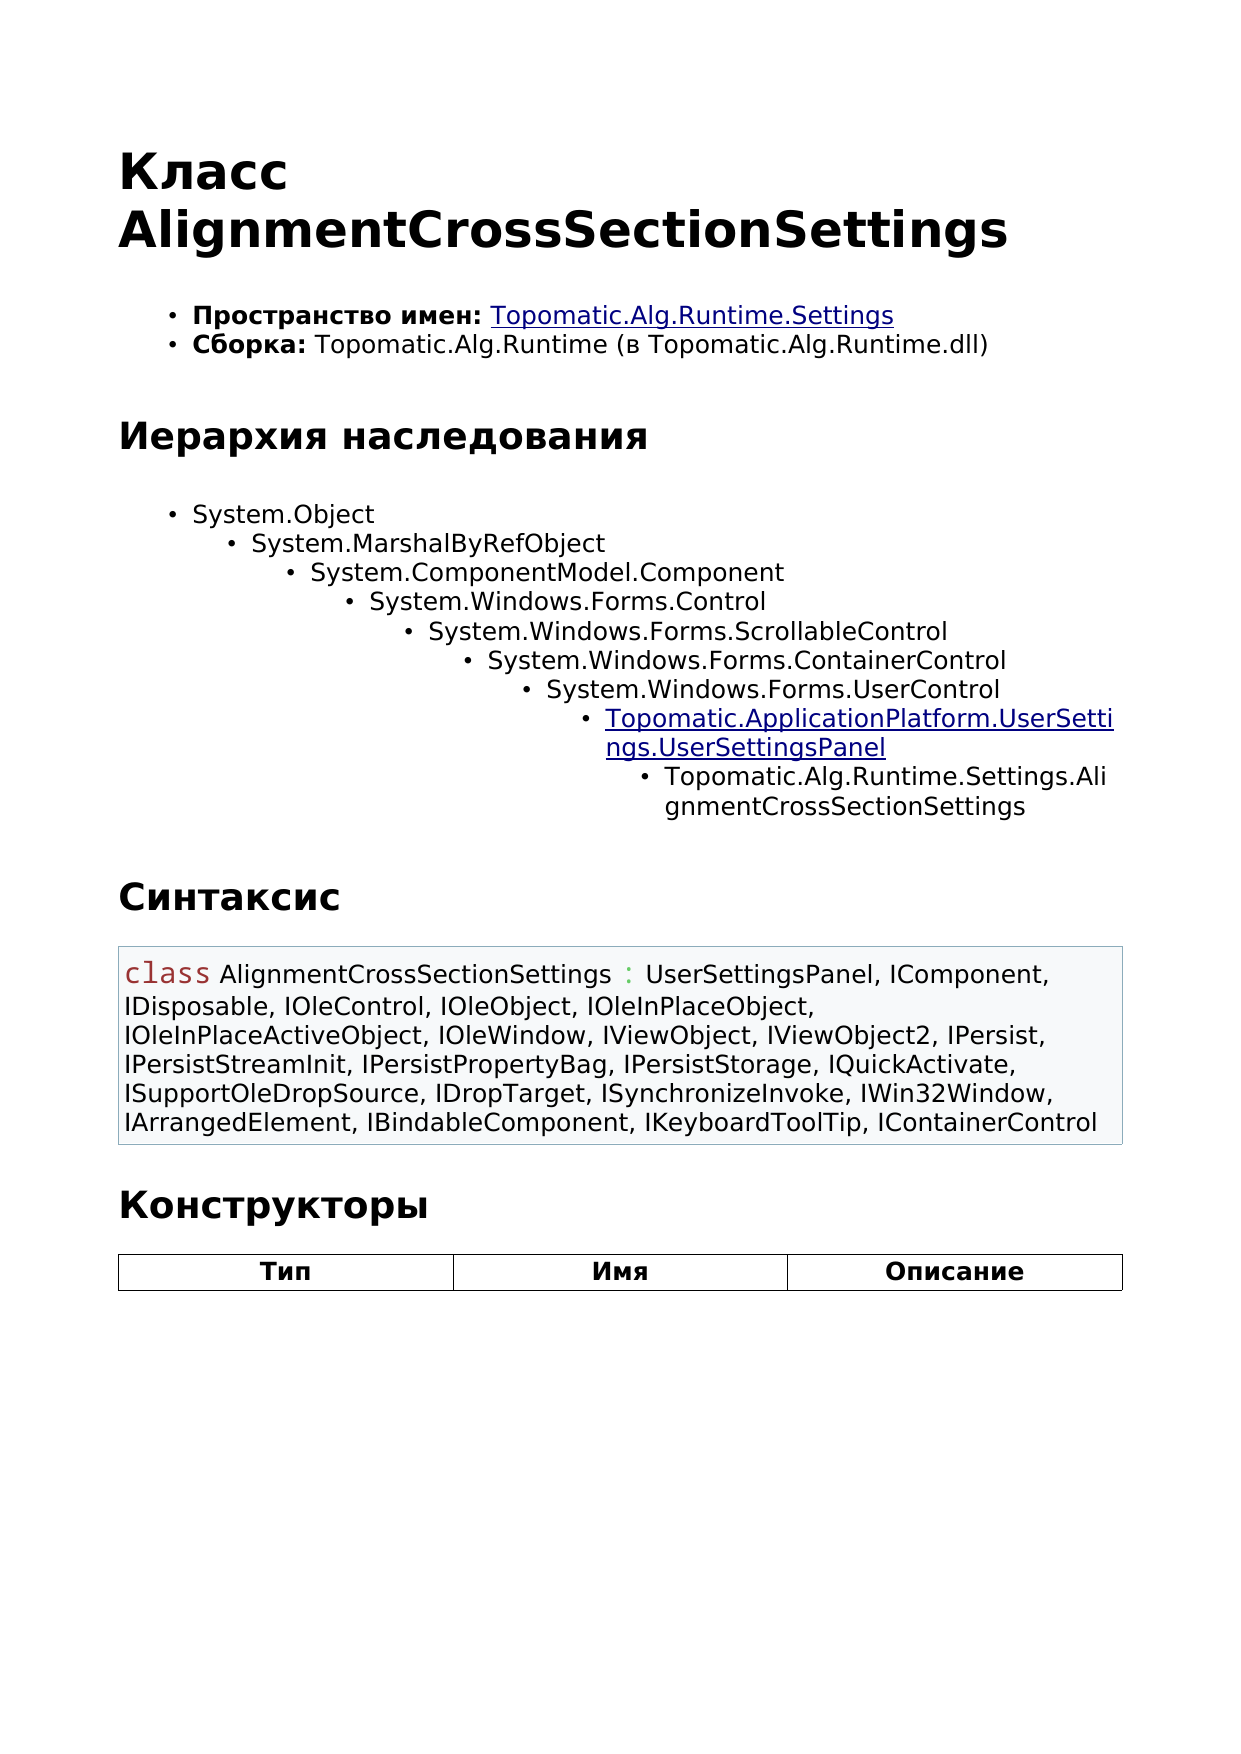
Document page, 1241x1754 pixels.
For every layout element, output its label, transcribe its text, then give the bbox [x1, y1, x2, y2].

list System.ComponentModel.Component [295, 558, 1122, 587]
list System.Windows.Forms.ContainerControl [472, 646, 1122, 675]
subtitle Конструкторы [118, 1183, 1122, 1227]
subtitle Синтаксис [118, 875, 1122, 919]
list System.Windows.Forms.ScrollableControl [413, 617, 1122, 646]
list Сборка: Topomatic.Alg.Runtime (в Topomatic.Alg.Runtime.dll) [177, 331, 1122, 360]
table_header Тип [119, 1255, 453, 1289]
list System.MarshalByRefObject [236, 529, 1122, 558]
list Пространство имен: Topomatic.Alg.Runtime.Settings [177, 302, 1122, 331]
table_header class AlignmentCrossSectionSettings : UserSettingsPanel, IComponent, IDisposable, IOleControl, IOleObject, IOleInPlaceObject, IOleInPlaceActiveObject, IOleWindow, IViewObject, IViewObject2, IPersist, IPersistStreamInit, IPersistPropertyBag, IPersistStorage, IQuickActivate, ISupportOleDropSource, IDropTarget, ISynchronizeInvoke, IWin32Window, IArrangedElement, IBindableComponent, IKeyboardToolTip, IContainerControl [119, 947, 1122, 1143]
subtitle Класс AlignmentCrossSectionSettings [118, 143, 1122, 259]
table_header Имя [454, 1255, 787, 1289]
list Topomatic.ApplicationPlatform.UserSettings.UserSettingsPanel [591, 704, 1122, 762]
list System.Windows.Forms.Control [354, 587, 1122, 617]
table_header Описание [788, 1255, 1122, 1289]
list System.Windows.Forms.UserControl [531, 675, 1122, 704]
list System.Object [177, 500, 1122, 529]
list Topomatic.Alg.Runtime.Settings.AlignmentCrossSectionSettings [649, 762, 1122, 821]
subtitle Иерархия наследования [118, 414, 1122, 458]
